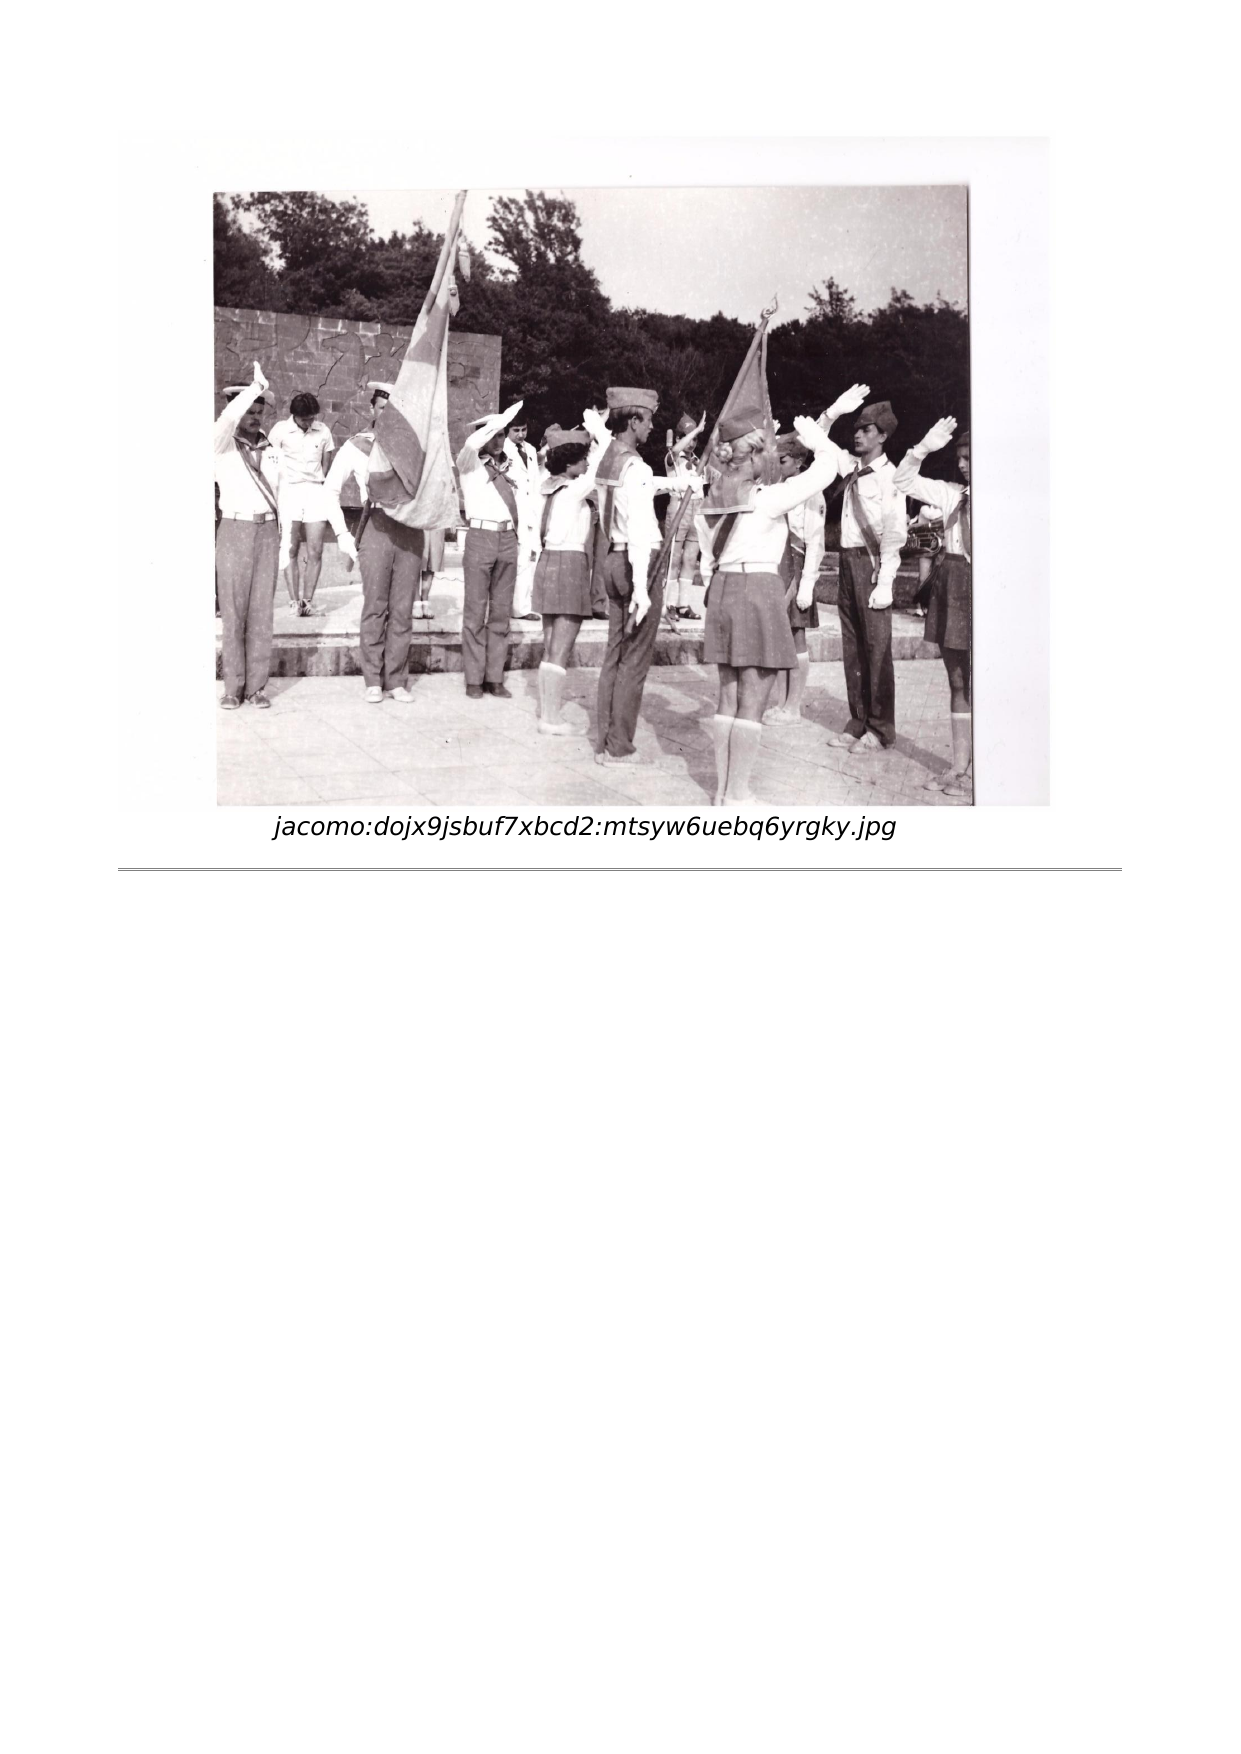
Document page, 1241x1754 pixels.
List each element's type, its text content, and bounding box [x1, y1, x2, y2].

picture [118, 130, 1056, 812]
text jacomo:dojx9jsbuf7xbcd2:mtsyw6uebq6yrgky.jpg [118, 812, 1056, 841]
